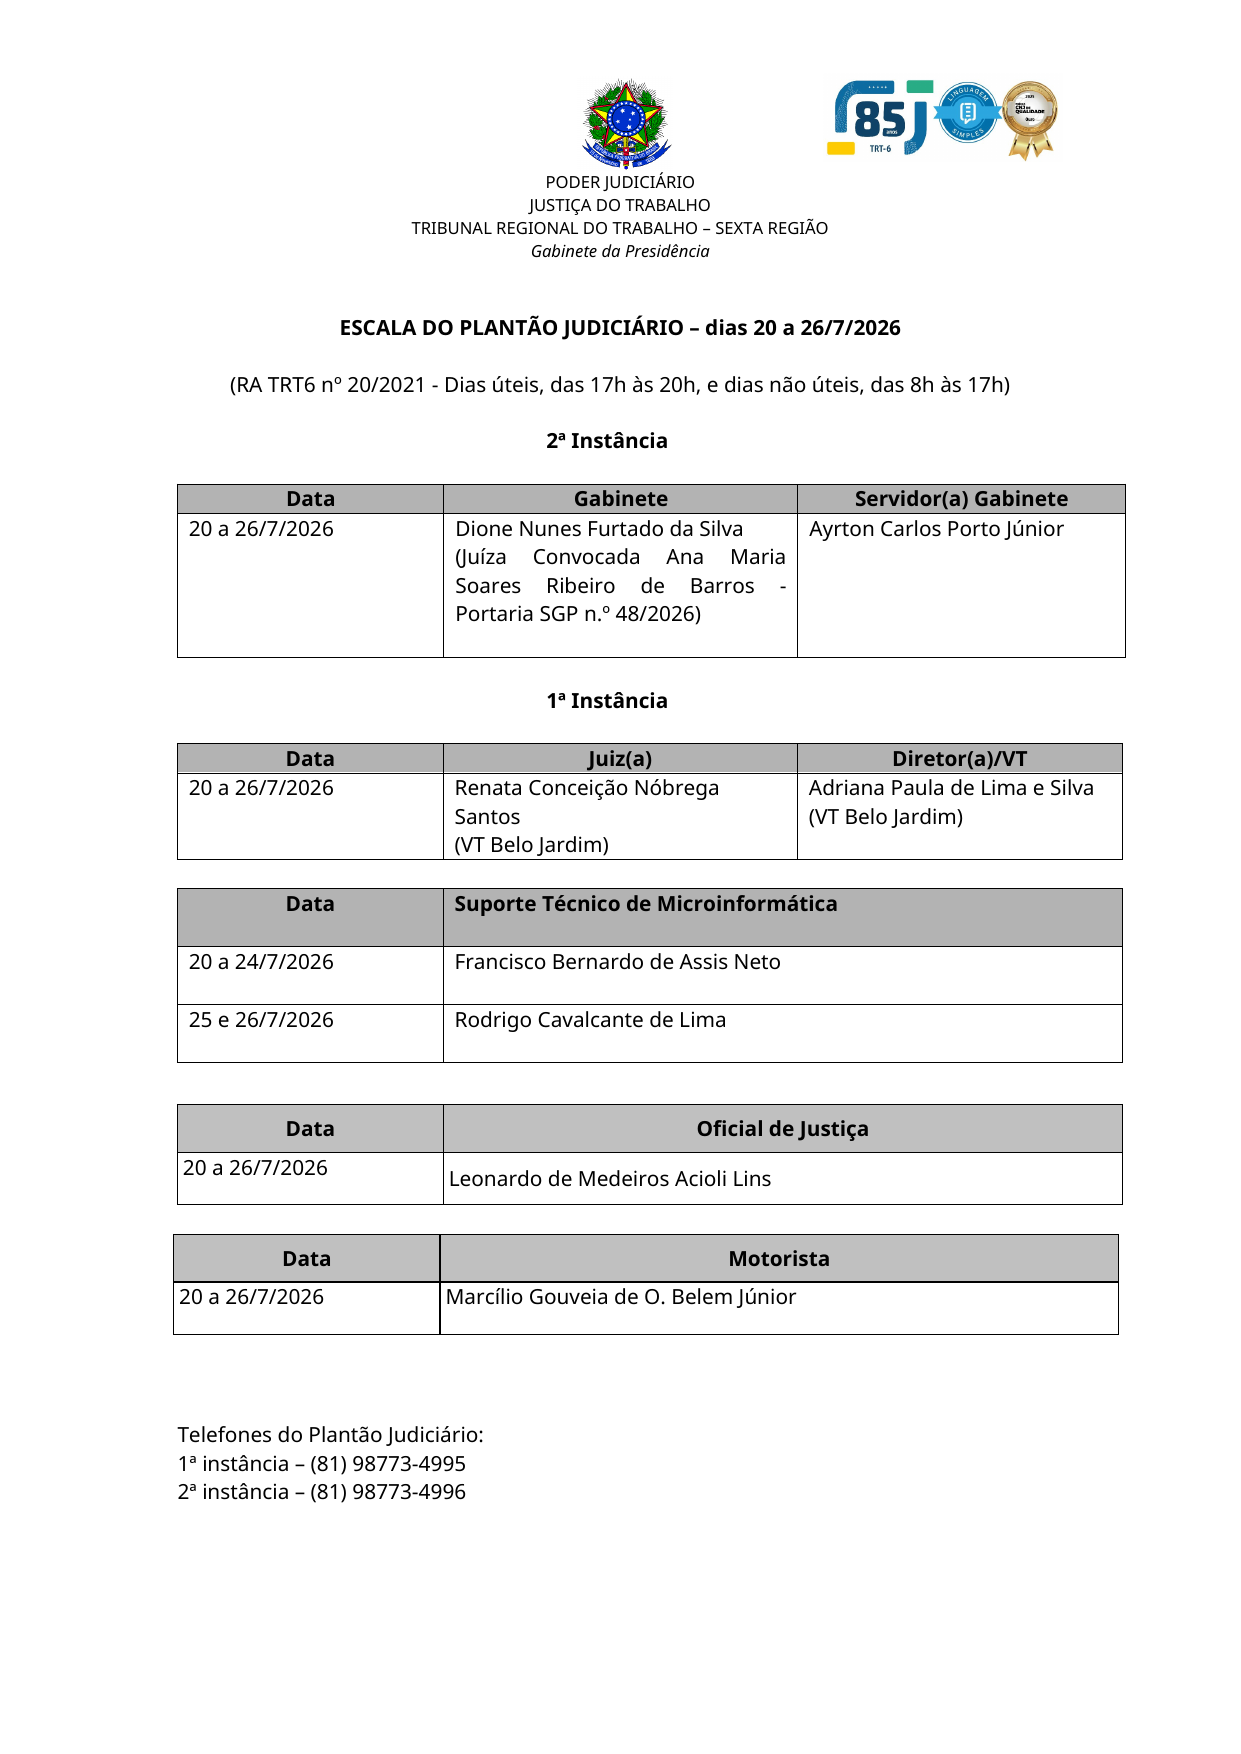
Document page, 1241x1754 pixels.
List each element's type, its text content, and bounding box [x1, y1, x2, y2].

table_header Servidor(a) Gabinete [798, 485, 1125, 513]
text 2ª Instância [365, 427, 1063, 455]
table_cell 20 a 26/7/2026 [178, 774, 443, 859]
table_header Data [178, 889, 443, 946]
table_cell 20 a 26/7/2026 [174, 1283, 439, 1334]
table_cell Renata Conceição Nóbrega Santos (VT Belo Jardim) [444, 774, 797, 859]
text 2ª instância – (81) 98773-4996 [177, 1477, 1063, 1506]
table_header Suporte Técnico de Microinformática [444, 889, 1122, 946]
table_cell Dione Nunes Furtado da Silva (Juíza Convocada Ana Maria Soares Ribeiro de Barros - Portaria SGP n.º 48/2026) [444, 514, 797, 657]
table_header Data [178, 1105, 443, 1152]
table_header Diretor(a)/VT [798, 744, 1122, 772]
table_cell 20 a 26/7/2026 [178, 1153, 443, 1204]
table_header Juiz(a) [444, 744, 797, 772]
picture [823, 73, 1063, 162]
table_cell 25 e 26/7/2026 [178, 1005, 443, 1062]
table_cell Leonardo de Medeiros Acioli Lins [444, 1153, 1122, 1204]
table_cell 20 a 26/7/2026 [178, 514, 443, 657]
table_cell 20 a 24/7/2026 [178, 947, 443, 1004]
table_cell Francisco Bernardo de Assis Neto [444, 947, 1122, 1004]
table_cell Rodrigo Cavalcante de Lima [444, 1005, 1122, 1062]
text 1ª instância – (81) 98773-4995 [177, 1449, 1063, 1477]
table_header Data [174, 1235, 439, 1281]
table_header Motorista [441, 1235, 1118, 1281]
picture [577, 76, 674, 171]
table_header Data [178, 744, 443, 772]
table_header Data [178, 485, 443, 513]
text 1ª Instância [365, 686, 1063, 714]
text (RA TRT6 nº 20/2021 - Dias úteis, das 17h às 20h, e dias não úteis, das 8h às 17h) [177, 370, 1063, 398]
text ESCALA DO PLANTÃO JUDICIÁRIO – dias 20 a 26/7/2026 [177, 313, 1063, 341]
table_cell Marcílio Gouveia de O. Belem Júnior [441, 1283, 1118, 1334]
table_header Gabinete [444, 485, 797, 513]
table_cell Adriana Paula de Lima e Silva (VT Belo Jardim) [798, 774, 1122, 859]
text Telefones do Plantão Judiciário: [177, 1420, 1063, 1449]
table_header Oficial de Justiça [444, 1105, 1122, 1152]
table_cell Ayrton Carlos Porto Júnior [798, 514, 1125, 657]
